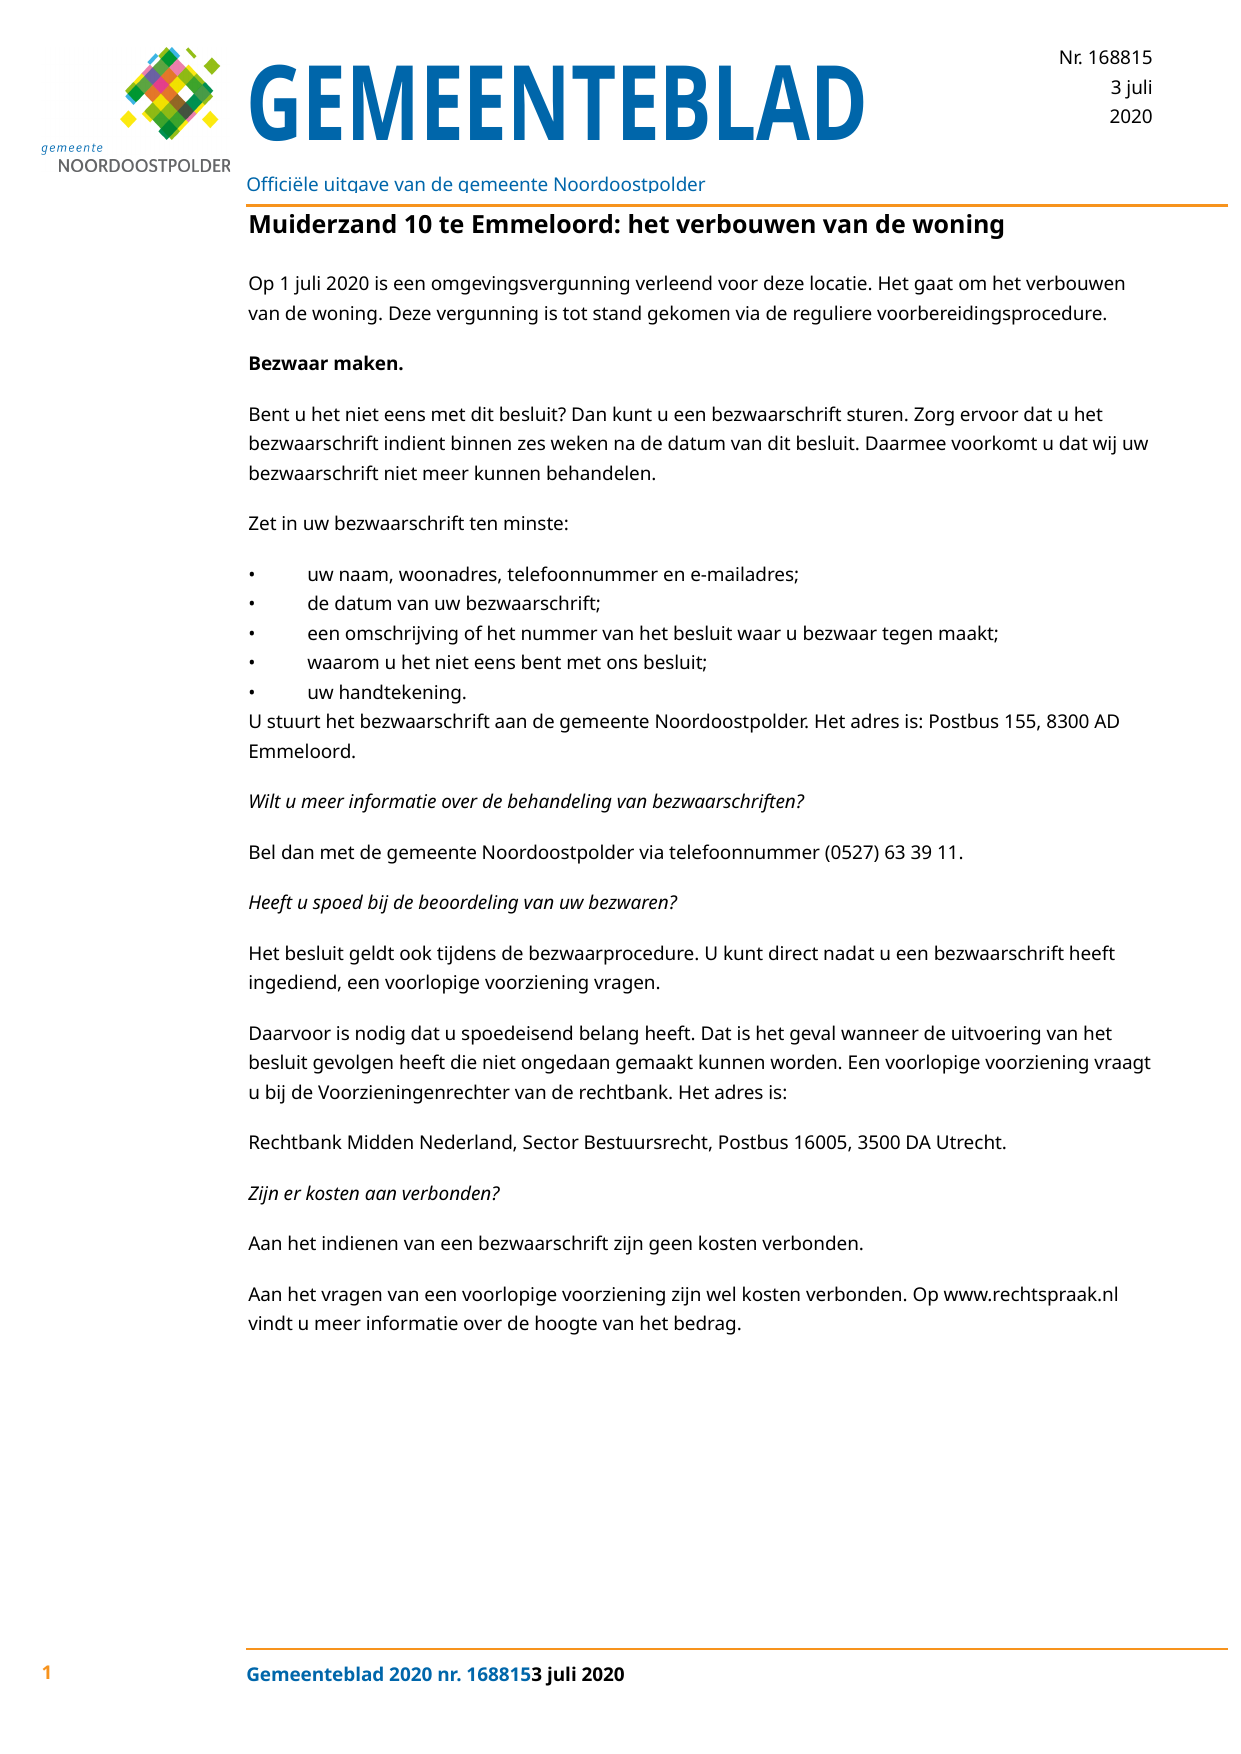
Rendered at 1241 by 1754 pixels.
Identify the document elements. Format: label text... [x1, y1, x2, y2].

text Rechtbank Midden Nederland, Sector Bestuursrecht, Postbus 16005, 3500 DA Utrecht. [248, 1129, 1152, 1155]
picture [41, 47, 231, 172]
text Daarvoor is nodig dat u spoedeisend belang heeft. Dat is het geval wanneer de uitvoering van het besluit gevolgen heeft die niet ongedaan gemaakt kunnen worden. Een voorlopige voorziening vraagt u bij de Voorzieningenrechter van de rechtbank. Het adres is: [248, 1020, 1152, 1105]
text Bel dan met de gemeente Noordoostpolder via telefoonnummer (0527) 63 39 11. [248, 839, 1152, 865]
list de datum van uw bezwaarschrift; [248, 590, 1152, 616]
text Het besluit geldt ook tijdens de bezwaarprocedure. U kunt direct nadat u een bezwaarschrift heeft ingediend, een voorlopige voorziening vragen. [248, 940, 1152, 995]
text Wilt u meer informatie over de behandeling van bezwaarschriften? [248, 789, 1152, 814]
text Aan het indienen van een bezwaarschrift zijn geen kosten verbonden. [248, 1230, 1152, 1256]
text Zet in uw bezwaarschrift ten minste: [248, 510, 1152, 536]
text Op 1 juli 2020 is een omgevingsvergunning verleend voor deze locatie. Het gaat om het verbouwen van de woning. Deze vergunning is tot stand gekomen via de reguliere voorbereidingsprocedure. [248, 270, 1152, 326]
list uw handtekening. [248, 679, 1152, 705]
list een omschrijving of het nummer van het besluit waar u bezwaar tegen maakt; [248, 620, 1152, 646]
text U stuurt het bezwaarschrift aan de gemeente Noordoostpolder. Het adres is: Postbus 155, 8300 AD Emmeloord. [248, 709, 1152, 764]
text Zijn er kosten aan verbonden? [248, 1180, 1152, 1206]
list uw naam, woonadres, telefoonnummer en e-mailadres; [248, 561, 1152, 586]
list waarom u het niet eens bent met ons besluit; [248, 649, 1152, 675]
text Heeft u spoed bij de beoordeling van uw bezwaren? [248, 889, 1152, 915]
text Bent u het niet eens met dit besluit? Dan kunt u een bezwaarschrift sturen. Zorg ervoor dat u het bezwaarschrift indient binnen zes weken na de datum van dit besluit. Daarmee voorkomt u dat wij uw bezwaarschrift niet meer kunnen behandelen. [248, 401, 1152, 486]
text Bezwaar maken. [248, 350, 1152, 376]
text Aan het vragen van een voorlopige voorziening zijn wel kosten verbonden. Op www.rechtspraak.nl vindt u meer informatie over de hoogte van het bedrag. [248, 1281, 1152, 1336]
text Muiderzand 10 te Emmeloord: het verbouwen van de woning [248, 207, 1152, 241]
